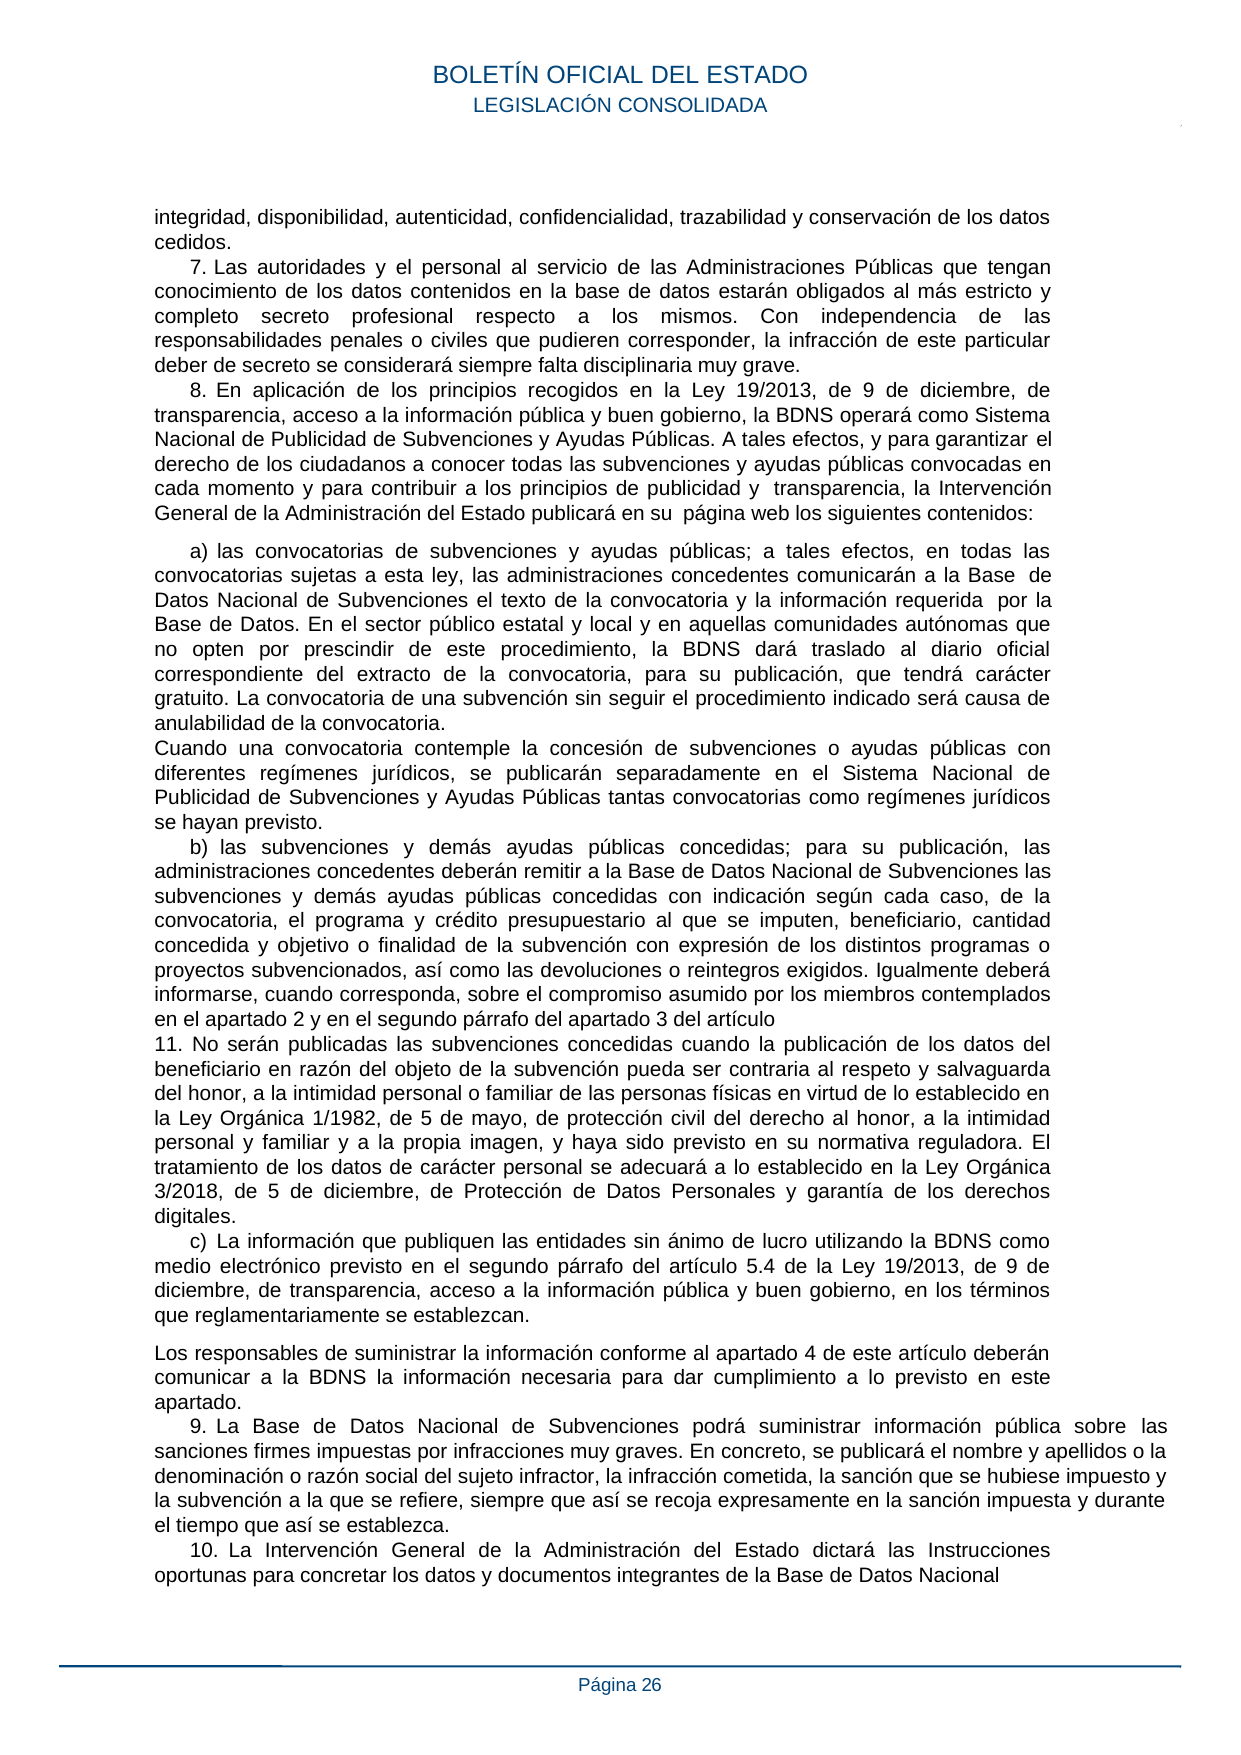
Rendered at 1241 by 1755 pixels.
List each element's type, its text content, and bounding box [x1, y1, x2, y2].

list La Base de Datos Nacional de Subvenciones podrá suministrar información pública sobre las sanciones firmes impuestas por infracciones muy graves. En concreto, se publicará el nombre y apellidos o la denominación o razón social del sujeto infractor, la infracción cometida, la sanción que se hubiese impuesto y la subvención a la que se refiere, siempre que así se recoja expresamente en la sanción impuesta y durante el tiempo que así se establezca. [154, 1414, 1168, 1537]
text Los responsables de suministrar la información conforme al apartado 4 de este artículo deberán comunicar a la BDNS la información necesaria para dar cumplimiento a lo previsto en este apartado. [154, 1340, 1052, 1413]
text Cuando una convocatoria contemple la concesión de subvenciones o ayudas públicas con diferentes regímenes jurídicos, se publicarán separadamente en el Sistema Nacional de Publicidad de Subvenciones y Ayudas Públicas tantas convocatorias como regímenes jurídicos se hayan previsto. [154, 736, 1052, 833]
text 11. No serán publicadas las subvenciones concedidas cuando la publicación de los datos del beneficiario en razón del objeto de la subvención pueda ser contraria al respeto y salvaguarda del honor, a la intimidad personal o familiar de las personas físicas en virtud de lo establecido en la Ley Orgánica 1/1982, de 5 de mayo, de protección civil del derecho al honor, a la intimidad personal y familiar y a la propia imagen, y haya sido previsto en su normativa reguladora. El tratamiento de los datos de carácter personal se adecuará a lo establecido en la Ley Orgánica 3/2018, de 5 de diciembre, de Protección de Datos Personales y garantía de los derechos digitales. [154, 1032, 1052, 1228]
list En aplicación de los principios recogidos en la Ley 19/2013, de 9 de diciembre, de transparencia, acceso a la información pública y buen gobierno, la BDNS operará como Sistema Nacional de Publicidad de Subvenciones y Ayudas Públicas. A tales efectos, y para garantizar el derecho de los ciudadanos a conocer todas las subvenciones y ayudas públicas convocadas en cada momento y para contribuir a los principios de publicidad y transparencia, la Intervención General de la Administración del Estado publicará en su página web los siguientes contenidos: [154, 378, 1052, 525]
text integridad, disponibilidad, autenticidad, confidencialidad, trazabilidad y conservación de los datos cedidos. [154, 205, 1052, 254]
list La Intervención General de la Administración del Estado dictará las Instrucciones oportunas para concretar los datos y documentos integrantes de la Base de Datos Nacional [154, 1538, 1052, 1586]
list las convocatorias de subvenciones y ayudas públicas; a tales efectos, en todas las convocatorias sujetas a esta ley, las administraciones concedentes comunicarán a la Base de Datos Nacional de Subvenciones el texto de la convocatoria y la información requerida por la Base de Datos. En el sector público estatal y local y en aquellas comunidades autónomas que no opten por prescindir de este procedimiento, la BDNS dará traslado al diario oficial correspondiente del extracto de la convocatoria, para su publicación, que tendrá carácter gratuito. La convocatoria de una subvención sin seguir el procedimiento indicado será causa de anulabilidad de la convocatoria. [154, 538, 1052, 734]
list Las autoridades y el personal al servicio de las Administraciones Públicas que tengan conocimiento de los datos contenidos en la base de datos estarán obligados al más estricto y completo secreto profesional respecto a los mismos. Con independencia de las responsabilidades penales o civiles que pudieren corresponder, la infracción de este particular deber de secreto se considerará siempre falta disciplinaria muy grave. [154, 254, 1052, 377]
list las subvenciones y demás ayudas públicas concedidas; para su publicación, las administraciones concedentes deberán remitir a la Base de Datos Nacional de Subvenciones las subvenciones y demás ayudas públicas concedidas con indicación según cada caso, de la convocatoria, el programa y crédito presupuestario al que se imputen, beneficiario, cantidad concedida y objetivo o finalidad de la subvención con expresión de los distintos programas o proyectos subvencionados, así como las devoluciones o reintegros exigidos. Igualmente deberá informarse, cuando corresponda, sobre el compromiso asumido por los miembros contemplados en el apartado 2 y en el segundo párrafo del apartado 3 del artículo [154, 834, 1052, 1031]
list La información que publiquen las entidades sin ánimo de lucro utilizando la BDNS como medio electrónico previsto en el segundo párrafo del artículo 5.4 de la Ley 19/2013, de 9 de diciembre, de transparencia, acceso a la información pública y buen gobierno, en los términos que reglamentariamente se establezcan. [154, 1229, 1052, 1327]
